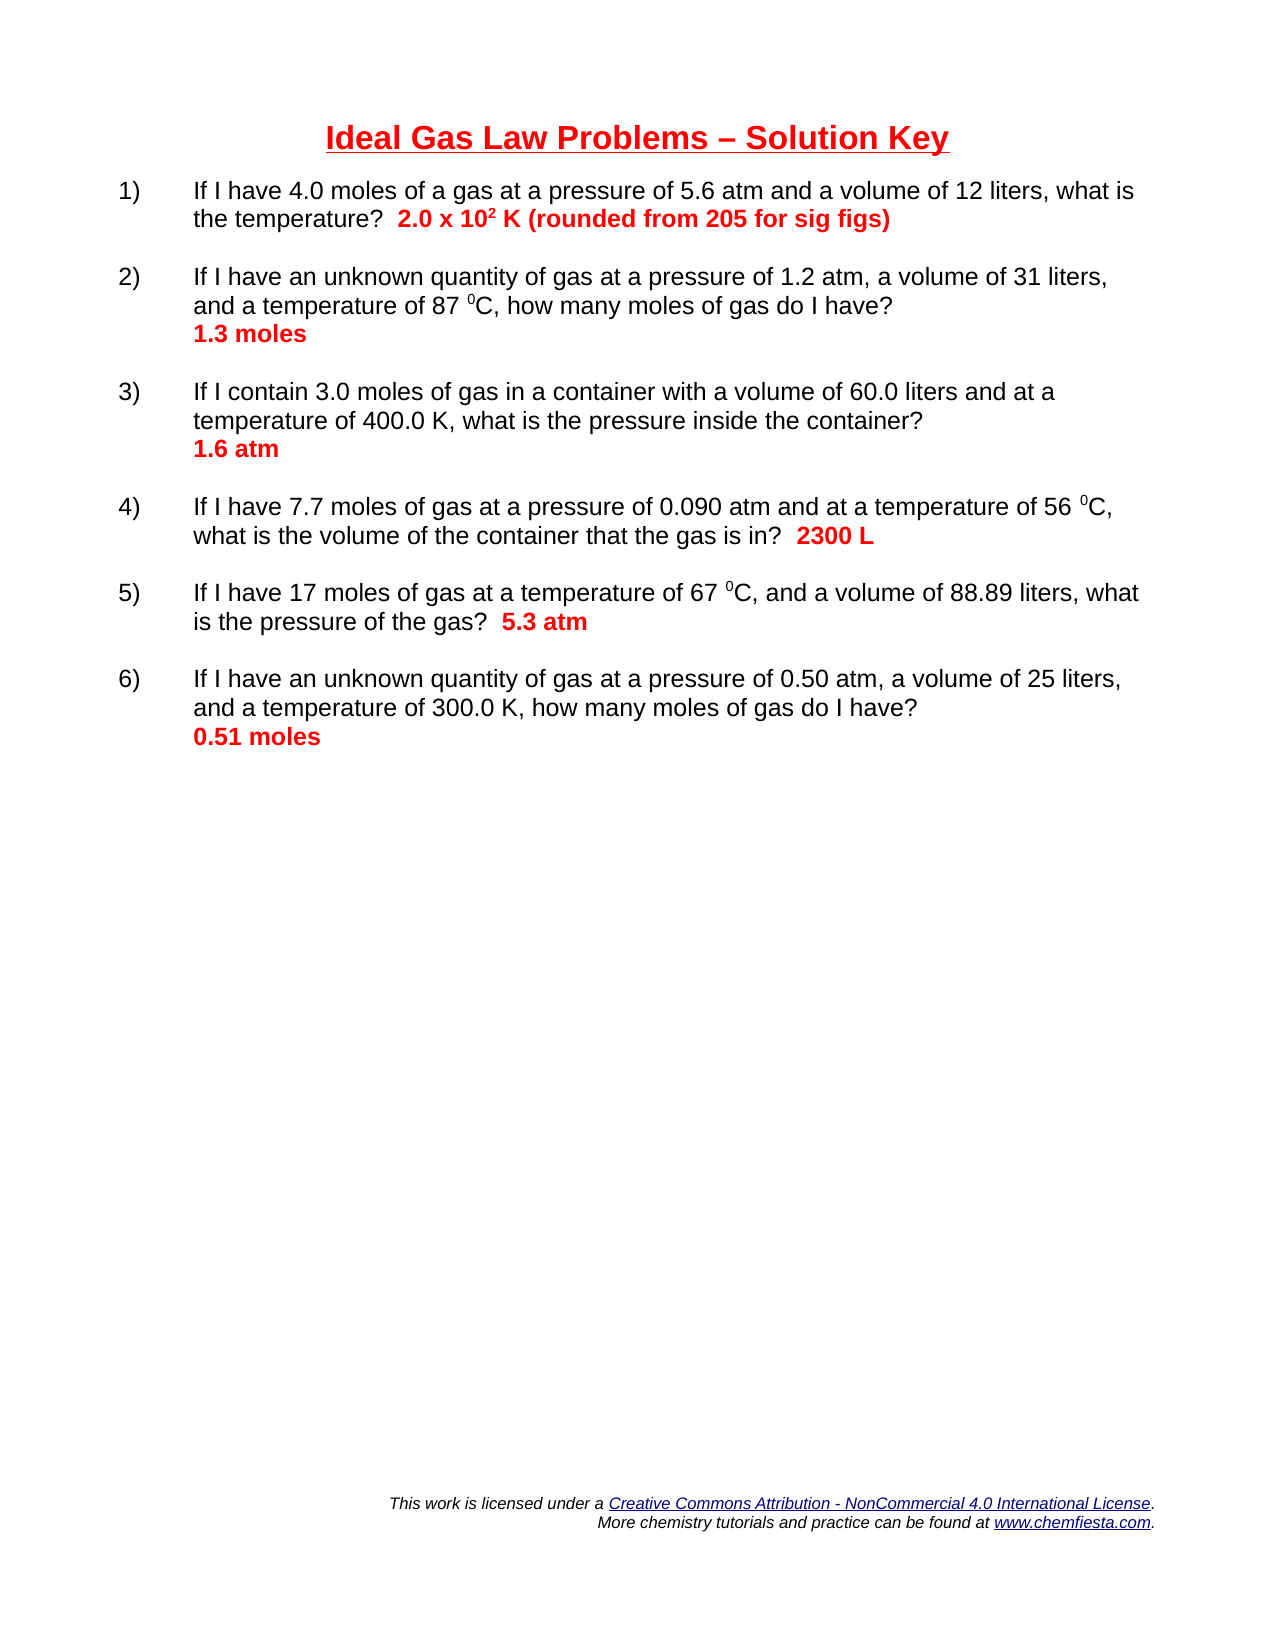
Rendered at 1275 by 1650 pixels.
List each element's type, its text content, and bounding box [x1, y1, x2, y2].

text 5) If I have 17 moles of gas at a temperature of 67 0C, and a volume of 88.89 liters, what is the pressure of the gas? 5.3 atm [118, 578, 1157, 636]
text Ideal Gas Law Problems – Solution Key [118, 118, 1157, 157]
text 3) If I contain 3.0 moles of gas in a container with a volume of 60.0 liters and at a temperature of 400.0 K, what is the pressure inside the container? [118, 377, 1157, 434]
text 4) If I have 7.7 moles of gas at a pressure of 0.090 atm and at a temperature of 56 0C, what is the volume of the container that the gas is in? 2300 L [118, 492, 1157, 549]
text 6) If I have an unknown quantity of gas at a pressure of 0.50 atm, a volume of 25 liters, and a temperature of 300.0 K, how many moles of gas do I have? [118, 664, 1157, 722]
text 1) If I have 4.0 moles of a gas at a pressure of 5.6 atm and a volume of 12 liters, what is the temperature? 2.0 x 102 K (rounded from 205 for sig figs) [118, 176, 1157, 233]
text 1.3 moles [118, 319, 1157, 348]
text 0.51 moles [118, 722, 1157, 751]
text 2) If I have an unknown quantity of gas at a pressure of 1.2 atm, a volume of 31 liters, and a temperature of 87 0C, how many moles of gas do I have? [118, 262, 1157, 319]
text 1.6 atm [193, 434, 1157, 463]
